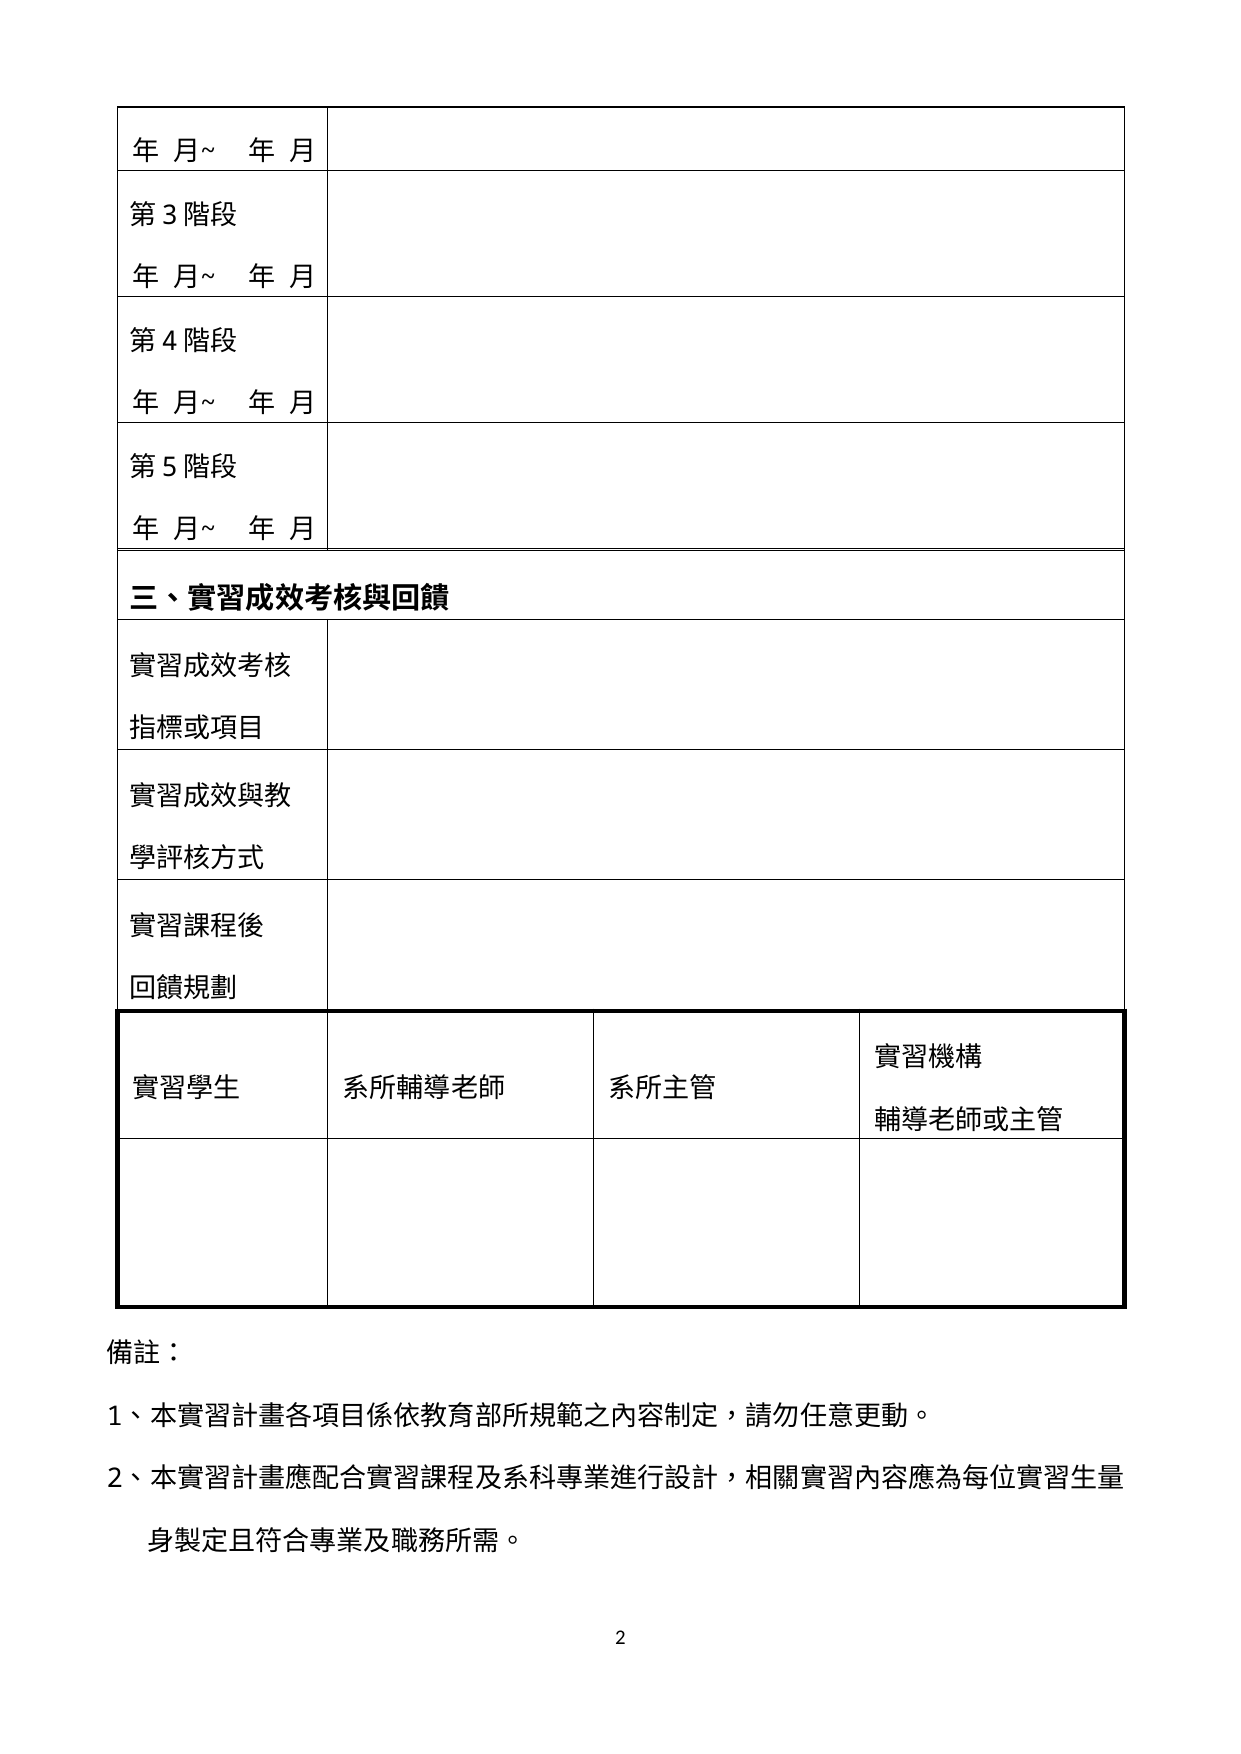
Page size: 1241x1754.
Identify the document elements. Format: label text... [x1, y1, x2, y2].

table_cell [120, 1139, 327, 1304]
table_cell [328, 880, 1124, 1008]
table_cell [328, 171, 1124, 296]
table_cell [328, 423, 1124, 548]
table_cell [328, 297, 1124, 422]
table_cell 年 月~ 年 月 [118, 108, 327, 170]
table_cell 實習機構 輔導老師或主管 [860, 1013, 1122, 1138]
table_cell 第3階段 年 月~ 年 月 [118, 171, 327, 296]
table_cell 三、實習成效考核與回饋 [118, 551, 1124, 619]
table_cell 系所主管 [594, 1013, 859, 1138]
table_cell [328, 108, 1124, 170]
table_cell 實習學生 [120, 1013, 327, 1138]
table_cell [860, 1139, 1122, 1304]
table_cell 實習成效與教學評核方式 [118, 750, 327, 879]
table_cell 第5階段 年 月~ 年 月 [118, 423, 327, 548]
table_cell [594, 1139, 859, 1304]
table_cell 實習成效考核 指標或項目 [118, 620, 327, 749]
table_cell [328, 750, 1124, 879]
table_cell 實習課程後 回饋規劃 [118, 880, 327, 1008]
text 1、本實習計畫各項目係依教育部所規範之內容制定，請勿任意更動。 [106, 1372, 1134, 1434]
table_cell 第4階段 年 月~ 年 月 [118, 297, 327, 422]
text 備註： [106, 1309, 1134, 1372]
table_cell [328, 1139, 593, 1304]
table_cell [328, 620, 1124, 749]
table_cell 系所輔導老師 [328, 1013, 593, 1138]
text 2、本實習計畫應配合實習課程及系科專業進行設計，相關實習內容應為每位實習生量身製定且符合專業及職務所需。 [106, 1434, 1134, 1559]
